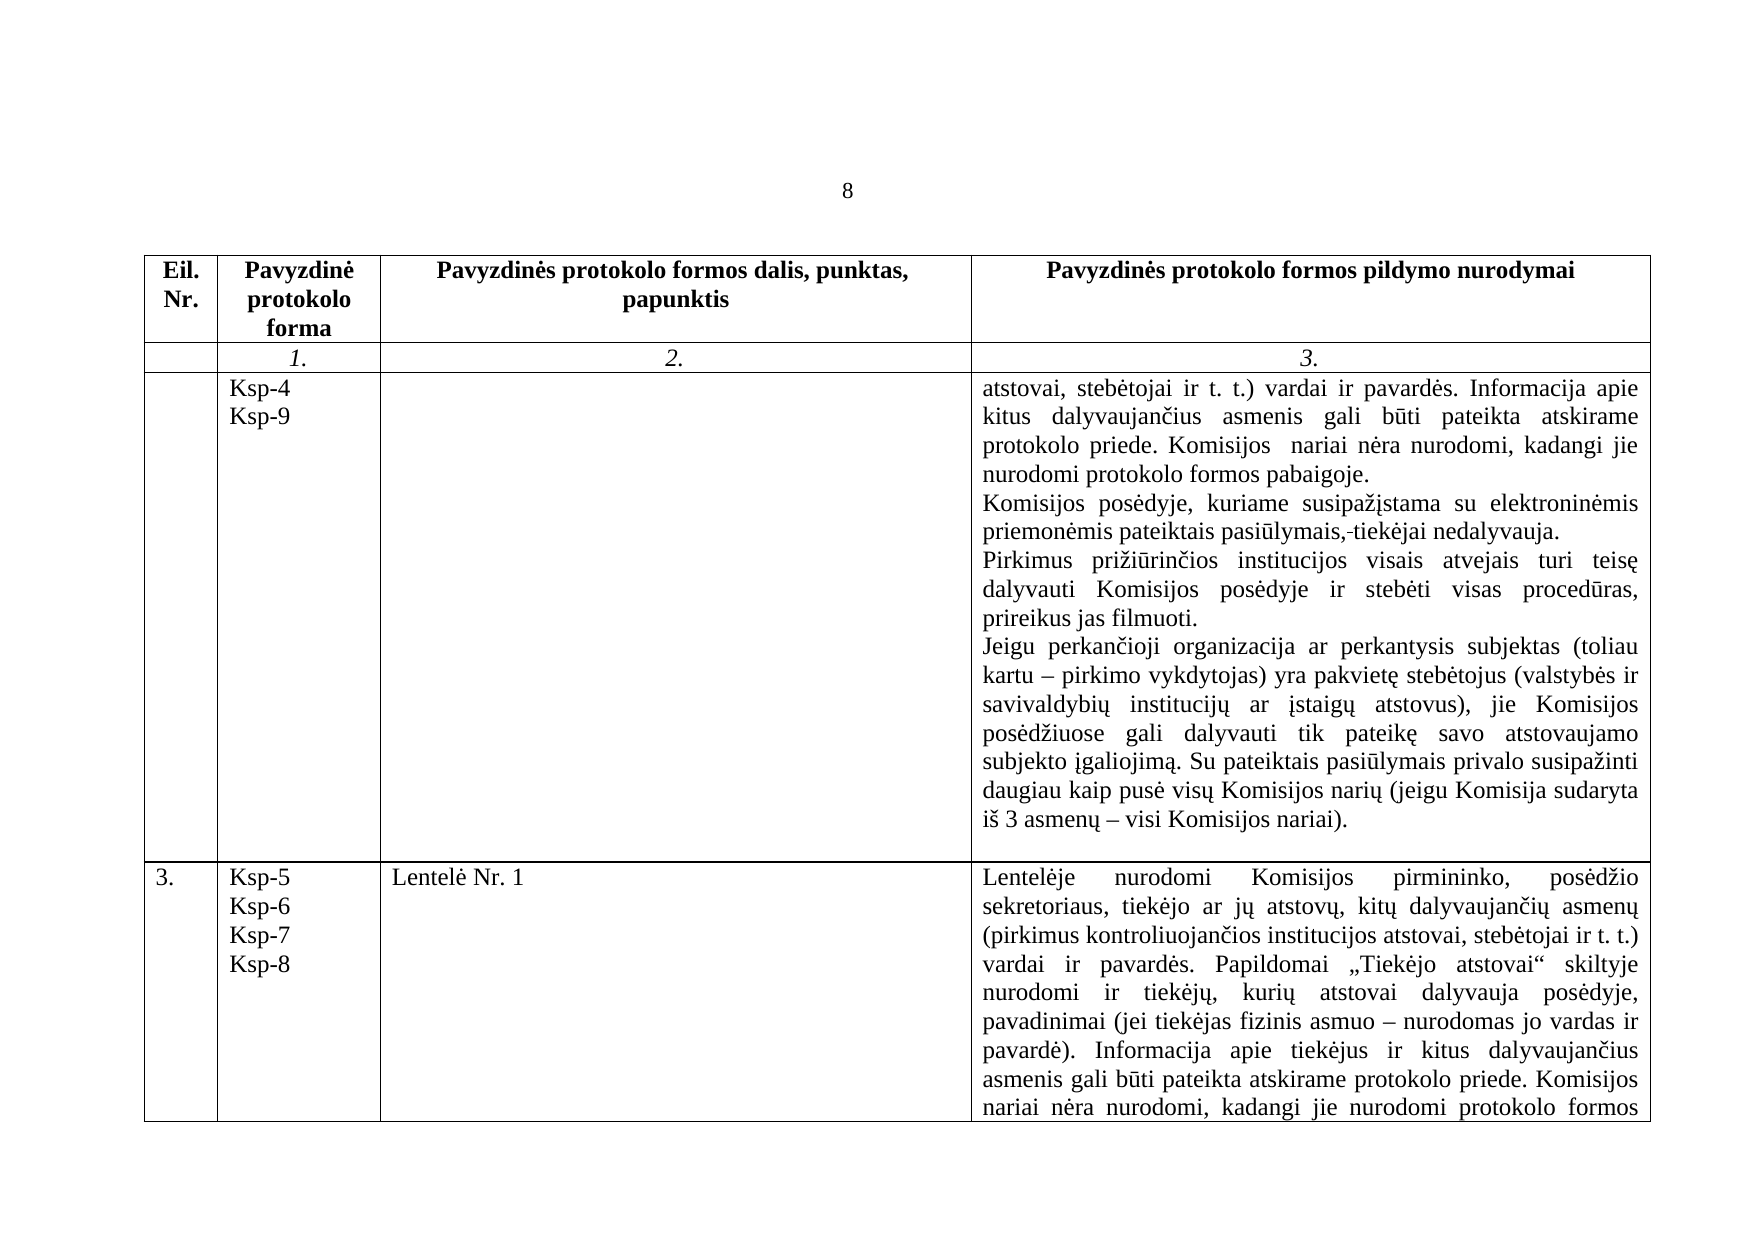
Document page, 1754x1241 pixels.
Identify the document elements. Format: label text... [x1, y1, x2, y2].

table_cell [145, 343, 217, 372]
table_cell 1. [218, 343, 380, 372]
table_header Pavyzdinė protokolo forma [218, 256, 380, 342]
table_cell [381, 373, 971, 861]
table_cell [145, 373, 217, 861]
table_header Eil. Nr. [145, 256, 217, 342]
table_cell atstovai, stebėtojai ir t. t.) vardai ir pavardės. Informacija apie kitus dalyvaujančius asmenis gali būti pateikta atskirame protokolo priede. Komisijos nariai nėra nurodomi, kadangi jie nurodomi protokolo formos pabaigoje. Komisijos posėdyje, kuriame susipažįstama su elektroninėmis priemonėmis pateiktais pasiūlymais, tiekėjai nedalyvauja. Pirkimus prižiūrinčios institucijos visais atvejais turi teisę dalyvauti Komisijos posėdyje ir stebėti visas procedūras, prireikus jas filmuoti. Jeigu perkančioji organizacija ar perkantysis subjektas (toliau kartu – pirkimo vykdytojas) yra pakvietę stebėtojus (valstybės ir savivaldybių institucijų ar įstaigų atstovus), jie Komisijos posėdžiuose gali dalyvauti tik pateikę savo atstovaujamo subjekto įgaliojimą. Su pateiktais pasiūlymais privalo susipažinti daugiau kaip pusė visų Komisijos narių (jeigu Komisija sudaryta iš 3 asmenų – visi Komisijos nariai). [972, 373, 1650, 861]
table_cell 3. [972, 343, 1650, 372]
table_cell Ksp-5 Ksp-6 Ksp-7 Ksp-8 [218, 863, 380, 1121]
table_header Pavyzdinės protokolo formos dalis, punktas, papunktis [381, 256, 971, 342]
table_cell Lentelė Nr. 1 [381, 863, 971, 1121]
table_cell Ksp-4 Ksp-9 [218, 373, 380, 861]
table_header Pavyzdinės protokolo formos pildymo nurodymai [972, 256, 1650, 342]
table_cell 3. [145, 863, 217, 1121]
table_cell 2. [381, 343, 971, 372]
